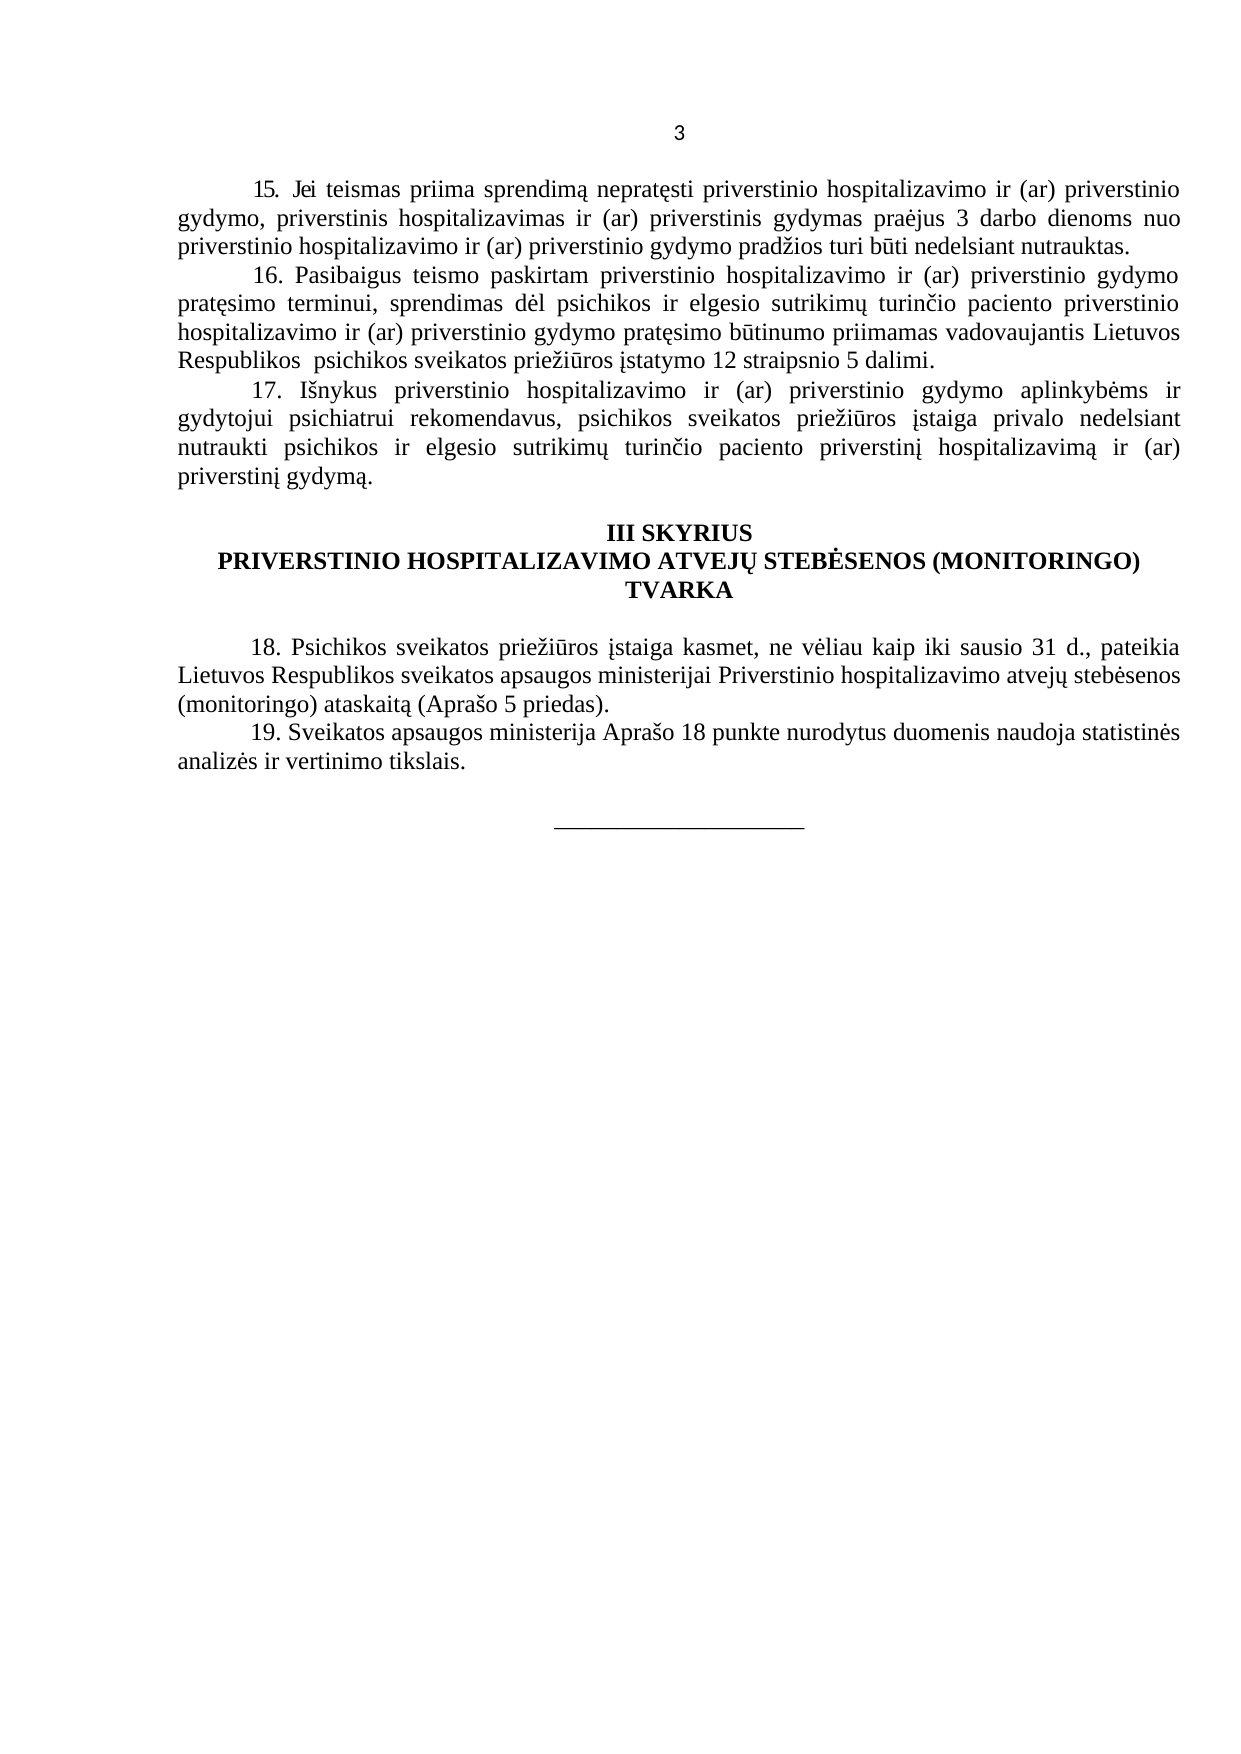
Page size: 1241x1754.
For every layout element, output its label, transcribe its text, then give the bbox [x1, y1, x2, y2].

text 15. Jei teismas priima sprendimą nepratęsti priverstinio hospitalizavimo ir (ar) priverstinio gydymo, priverstinis hospitalizavimas ir (ar) priverstinis gydymas praėjus 3 darbo dienoms nuo priverstinio hospitalizavimo ir (ar) priverstinio gydymo pradžios turi būti nedelsiant nutrauktas. [177, 175, 1181, 261]
text 19. Sveikatos apsaugos ministerija Aprašo 18 punkte nurodytus duomenis naudoja statistinės analizės ir vertinimo tikslais. [177, 718, 1181, 775]
text ____________________ [177, 804, 1181, 832]
text III SKYRIUS [177, 518, 1181, 547]
text 16. Pasibaigus teismo paskirtam priverstinio hospitalizavimo ir (ar) priverstinio gydymo pratęsimo terminui, sprendimas dėl psichikos ir elgesio sutrikimų turinčio paciento priverstinio hospitalizavimo ir (ar) priverstinio gydymo pratęsimo būtinumo priimamas vadovaujantis Lietuvos Respublikos psichikos sveikatos priežiūros įstatymo 12 straipsnio 5 dalimi. [177, 261, 1180, 375]
text 17. Išnykus priverstinio hospitalizavimo ir (ar) priverstinio gydymo aplinkybėms ir gydytojui psichiatrui rekomendavus, psichikos sveikatos priežiūros įstaiga privalo nedelsiant nutraukti psichikos ir elgesio sutrikimų turinčio paciento priverstinį hospitalizavimą ir (ar) priverstinį gydymą. [177, 375, 1181, 490]
text PRIVERSTINIO HOSPITALIZAVIMO atvejų stebėsenOS (MONITORINGO) TVARKA [177, 547, 1181, 604]
text 18. Psichikos sveikatos priežiūros įstaiga kasmet, ne vėliau kaip iki sausio 31 d., pateikia Lietuvos Respublikos sveikatos apsaugos ministerijai Priverstinio hospitalizavimo atvejų stebėsenos (monitoringo) ataskaitą (Aprašo 5 priedas). [177, 632, 1181, 718]
